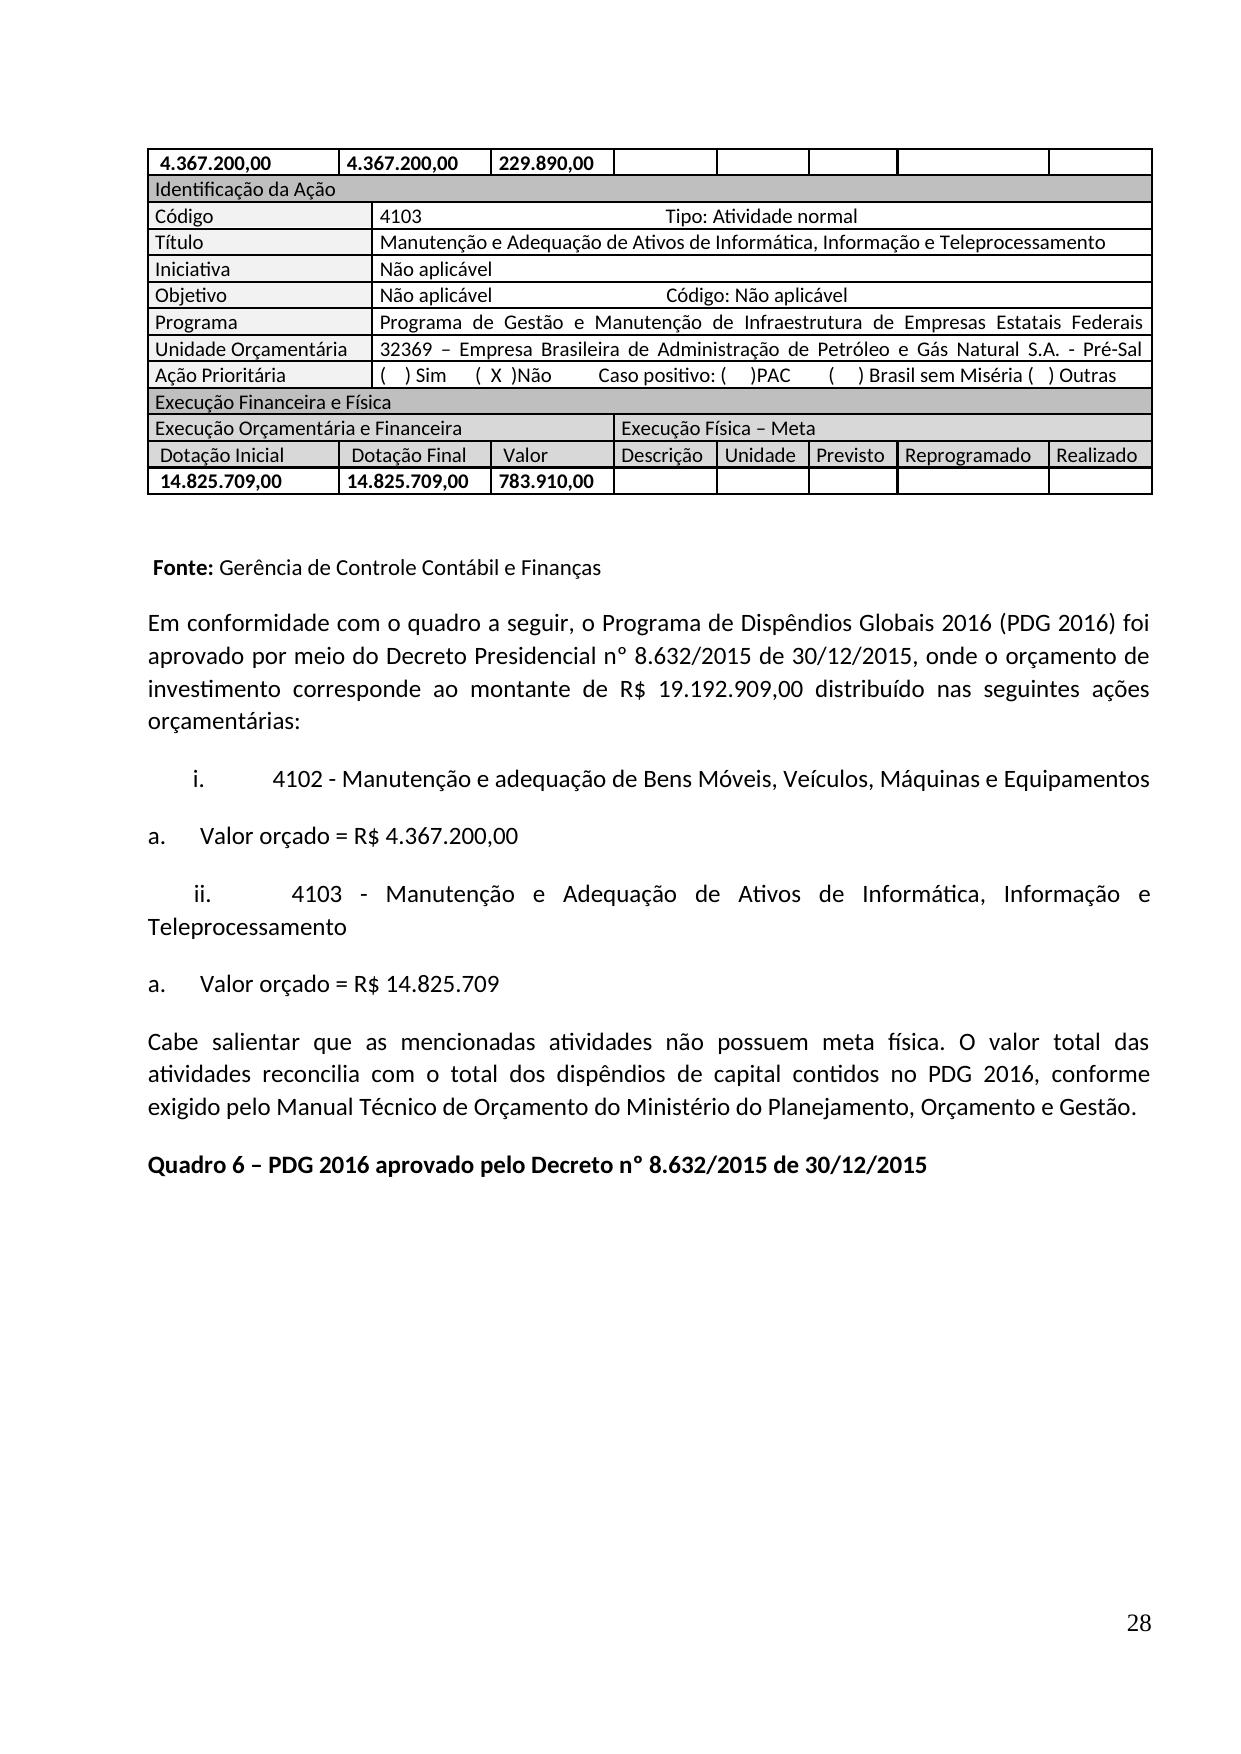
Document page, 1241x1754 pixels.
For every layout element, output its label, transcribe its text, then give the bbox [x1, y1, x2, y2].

table_cell Dotação Inicial [149, 442, 338, 466]
table_cell Reprogramado [899, 442, 1048, 466]
table_cell 783.910,00 [492, 469, 613, 493]
text a. Valor orçado = R$ 4.367.200,00 [148, 821, 1152, 851]
table_cell Descrição da Meta [615, 442, 716, 466]
table_cell 14.825.709,00 [340, 469, 490, 493]
text Em conformidade com o quadro a seguir, o Programa de Dispêndios Globais 2016 (PDG 2016) foi aprovado por meio do Decreto Presidencial nº 8.632/2015 de 30/12/2015, onde o orçamento de investimento corresponde ao montante de R$ 19.192.909,00 distribuído nas seguintes ações orçamentárias: [148, 607, 1152, 736]
table_cell [810, 150, 896, 174]
table_cell Título [149, 230, 371, 254]
table_cell [898, 495, 1049, 553]
table_cell Manutenção e Adequação de Ativos de Informática, Informação e Teleprocessamento [373, 230, 1151, 254]
table_cell [717, 495, 809, 553]
table_cell [899, 469, 1048, 493]
text Cabe salientar que as mencionadas atividades não possuem meta física. O valor total das atividades reconcilia com o total dos dispêndios de capital contidos no PDG 2016, conforme exigido pelo Manual Técnico de Orçamento do Ministério do Planejamento, Orçamento e Gestão. [148, 1026, 1152, 1122]
table_cell Previsto [810, 442, 896, 466]
table_cell Programa de Gestão e Manutenção de Infraestrutura de Empresas Estatais Federais Código: 0807 Tipo: Ação padronizada [373, 309, 1151, 334]
table_cell ( ) Sim ( X )Não Caso positivo: ( )PAC ( ) Brasil sem Miséria ( ) Outras [373, 362, 1151, 387]
table_cell [809, 495, 897, 553]
table_cell Não aplicável [373, 256, 1151, 281]
table_cell [718, 469, 808, 493]
table_cell [372, 495, 491, 553]
table_cell [1050, 469, 1151, 493]
table_cell 229.890,00 [492, 150, 613, 174]
table_cell [491, 495, 614, 553]
text ii. 4103 - Manutenção e Adequação de Ativos de Informática, Informação e Teleprocessamento [148, 878, 1152, 941]
table_cell Execução Orçamentária e Financeira [149, 415, 613, 440]
table_cell Dotação Final [340, 442, 490, 466]
table_cell Unidade Orçamentária [149, 336, 371, 360]
table_cell [810, 469, 896, 493]
table_cell Código [149, 203, 371, 227]
table_cell Unidade de medida [718, 442, 808, 466]
table_cell Valor Realizado [492, 442, 613, 466]
text Quadro 6 – PDG 2016 aprovado pelo Decreto nº 8.632/2015 de 30/12/2015 [148, 1149, 1152, 1179]
table_cell [339, 495, 372, 553]
table_cell Iniciativa [149, 256, 371, 281]
table_cell 14.825.709,00 [149, 469, 338, 493]
table_cell 32369 – Empresa Brasileira de Administração de Petróleo e Gás Natural S.A. - Pré-Sal Petróleo S.A. - PPSA [373, 336, 1151, 360]
table_cell Realizado [1050, 442, 1151, 466]
table_cell [1049, 495, 1152, 553]
table_cell 4103 Tipo: Atividade normal [373, 203, 1151, 227]
table_cell Programa [149, 309, 371, 334]
table_cell Execução Financeira e Física [149, 389, 1151, 413]
table_cell [615, 150, 716, 174]
table_cell [899, 150, 1048, 174]
table_cell Identificação da Ação [149, 176, 1151, 201]
table_cell [1050, 150, 1151, 174]
table_cell 4.367.200,00 [149, 150, 338, 174]
table_cell [718, 150, 808, 174]
text Fonte: Gerência de Controle Contábil e Finanças [148, 553, 1152, 581]
text i. 4102 - Manutenção e adequação de Bens Móveis, Veículos, Máquinas e Equipamentos [148, 763, 1152, 793]
table_cell Objetivo [149, 283, 371, 307]
text a. Valor orçado = R$ 14.825.709 [148, 968, 1152, 999]
table_cell [614, 495, 717, 553]
table_cell [615, 469, 716, 493]
table_cell Não aplicável Código: Não aplicável [373, 283, 1151, 307]
table_cell 4.367.200,00 [340, 150, 490, 174]
table_cell Execução Física – Meta [615, 415, 1151, 440]
table_cell Ação Prioritária [149, 362, 371, 387]
table_cell [148, 495, 339, 553]
